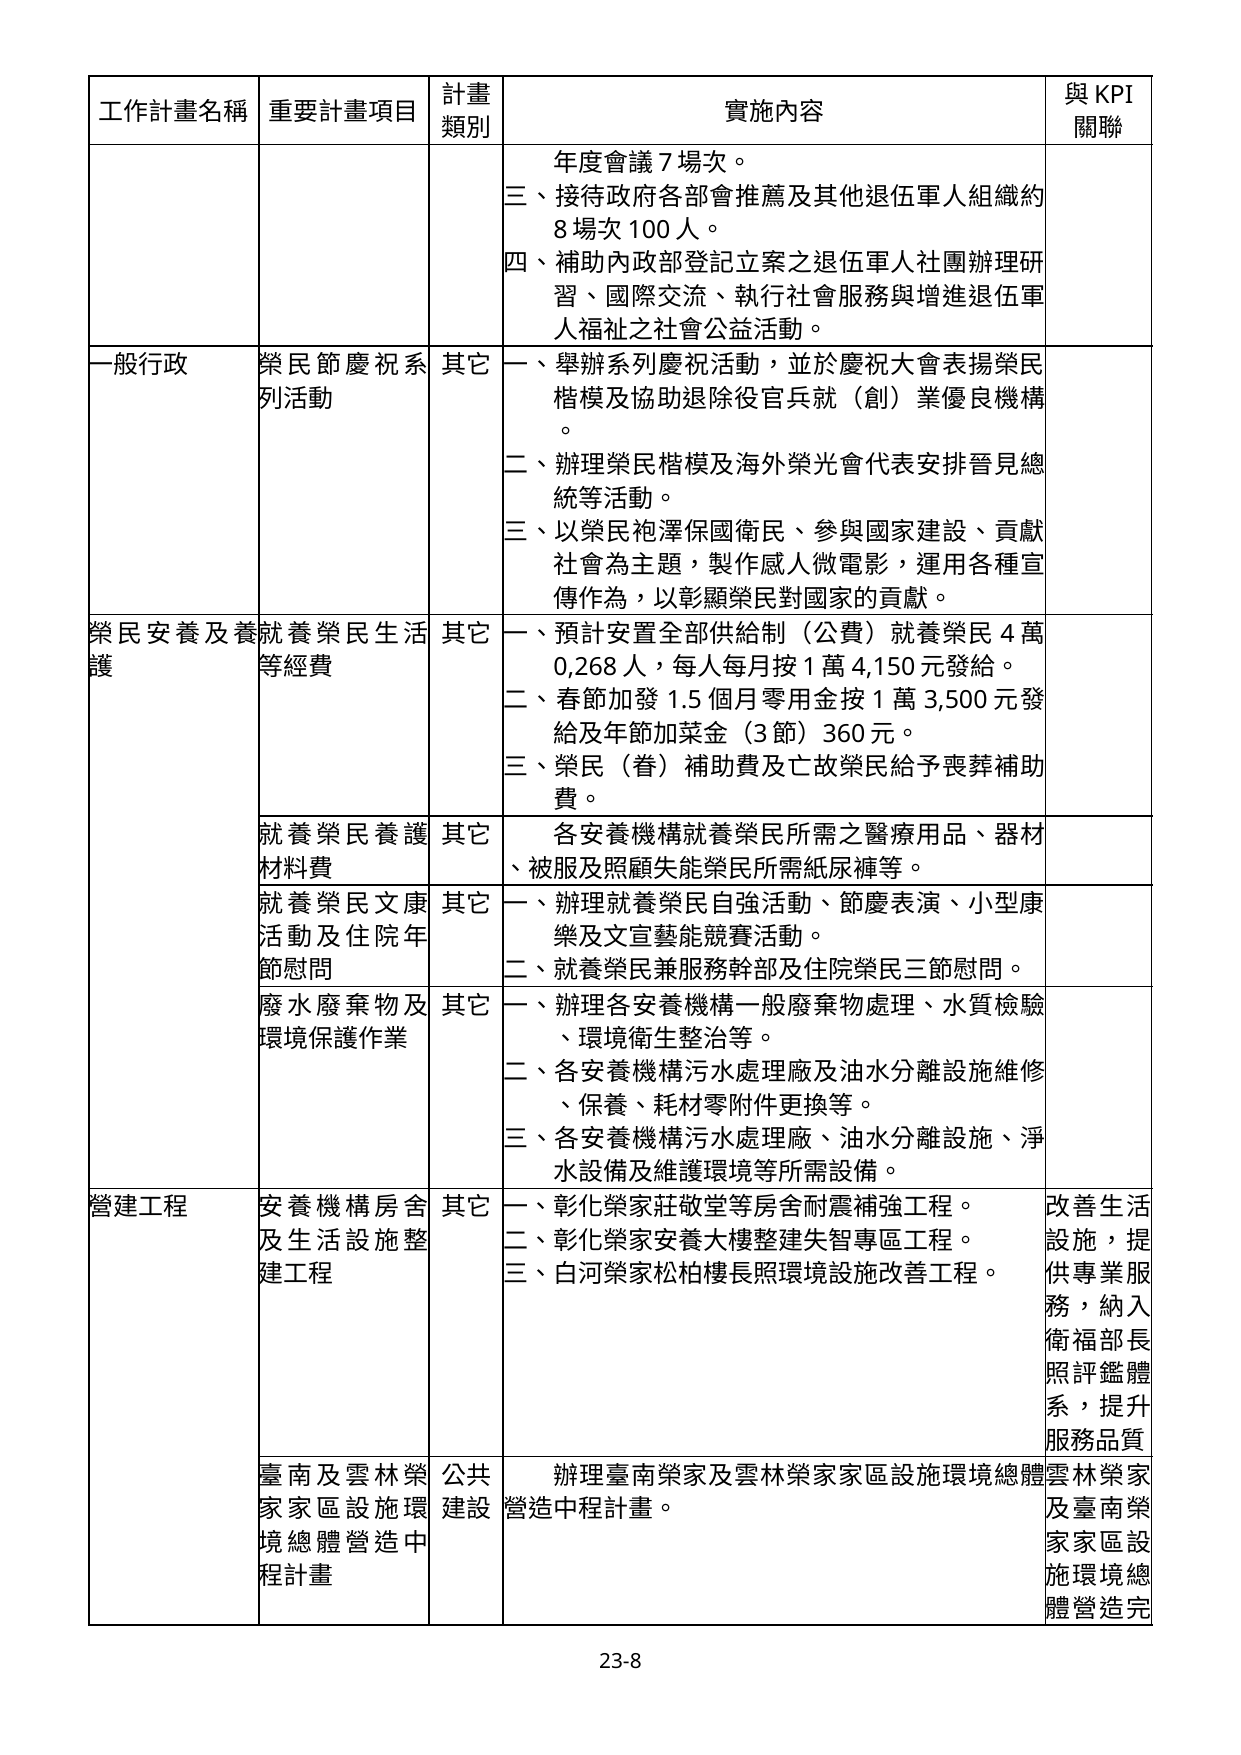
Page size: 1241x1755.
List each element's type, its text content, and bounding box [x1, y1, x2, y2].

table_cell 就養榮民養護材料費 [260, 817, 428, 884]
table_cell [1046, 347, 1151, 614]
table_cell 其它 [430, 347, 502, 614]
table_cell [1046, 615, 1151, 815]
table_cell 一、辦理就養榮民自強活動、節慶表演、小型康樂及文宣藝能競賽活動。 二、就養榮民兼服務幹部及住院榮民三節慰問。 [504, 886, 1045, 986]
table_cell 辦理臺南榮家及雲林榮家家區設施環境總體營造中程計畫。 [504, 1457, 1045, 1624]
table_cell 廢水廢棄物及環境保護作業 [260, 987, 428, 1187]
table_cell 榮民節慶祝系列活動 [260, 347, 428, 614]
table_cell 一、彰化榮家莊敬堂等房舍耐震補強工程。 二、彰化榮家安養大樓整建失智專區工程。 三、白河榮家松柏樓長照環境設施改善工程。 [504, 1189, 1045, 1456]
table_cell 一般行政 [90, 347, 258, 614]
table_header 實施內容 [504, 77, 1045, 143]
table_cell [1046, 886, 1151, 986]
table_cell 其它 [430, 987, 502, 1187]
table_cell 臺南及雲林榮家家區設施環境總體營造中程計畫 [260, 1457, 428, 1624]
table_cell 就養榮民生活等經費 [260, 615, 428, 815]
table_cell [1046, 987, 1151, 1187]
table_header 計畫類別 [430, 77, 502, 143]
table_cell 各安養機構就養榮民所需之醫療用品、器材、被服及照顧失能榮民所需紙尿褲等。 [504, 817, 1045, 884]
table_cell [1046, 145, 1151, 345]
table_cell 其它 [430, 886, 502, 986]
table_cell 一、預計安置全部供給制（公費）就養榮民4萬0,268人，每人每月按1萬4,150元發給。 二、春節加發1.5個月零用金按1萬3,500元發給及年節加菜金（3節）360元。 三、榮民（眷）補助費及亡故榮民給予喪葬補助費。 [504, 615, 1045, 815]
table_cell [430, 145, 502, 345]
table_cell 營建工程 [90, 1189, 258, 1624]
table_cell 一、辦理各安養機構一般廢棄物處理、水質檢驗、環境衛生整治等。 二、各安養機構污水處理廠及油水分離設施維修、保養、耗材零附件更換等。 三、各安養機構污水處理廠、油水分離設施、淨水設備及維護環境等所需設備。 [504, 987, 1045, 1187]
table_header 重要計畫項目 [260, 77, 428, 143]
table_cell 其它 [430, 817, 502, 884]
table_header 與KPI 關聯 [1046, 77, 1151, 143]
table_cell 公共建設 [430, 1457, 502, 1624]
table_cell 其它 [430, 1189, 502, 1456]
table_cell 就養榮民文康活動及住院年節慰問 [260, 886, 428, 986]
table_cell 改善生活設施，提供專業服務，納入衛福部長照評鑑體系，提升服務品質 [1046, 1189, 1151, 1456]
table_cell 年度會議7場次。 三、接待政府各部會推薦及其他退伍軍人組織約8場次100人。 四、補助內政部登記立案之退伍軍人社團辦理研習、國際交流、執行社會服務與增進退伍軍人福祉之社會公益活動。 [504, 145, 1045, 345]
table_cell 其它 [430, 615, 502, 815]
table_header 工作計畫名稱 [90, 77, 258, 143]
table_cell [90, 145, 258, 345]
table_cell 安養機構房舍及生活設施整建工程 [260, 1189, 428, 1456]
table_cell 一、舉辦系列慶祝活動，並於慶祝大會表揚榮民楷模及協助退除役官兵就（創）業優良機構。 二、辦理榮民楷模及海外榮光會代表安排晉見總統等活動。 三、以榮民袍澤保國衛民、參與國家建設、貢獻社會為主題，製作感人微電影，運用各種宣傳作為，以彰顯榮民對國家的貢獻。 [504, 347, 1045, 614]
table_cell [260, 145, 428, 345]
table_cell 雲林榮家及臺南榮家家區設施環境總體營造完 [1046, 1457, 1151, 1624]
table_cell [1046, 817, 1151, 884]
table_cell 榮民安養及養護 [90, 615, 258, 1187]
